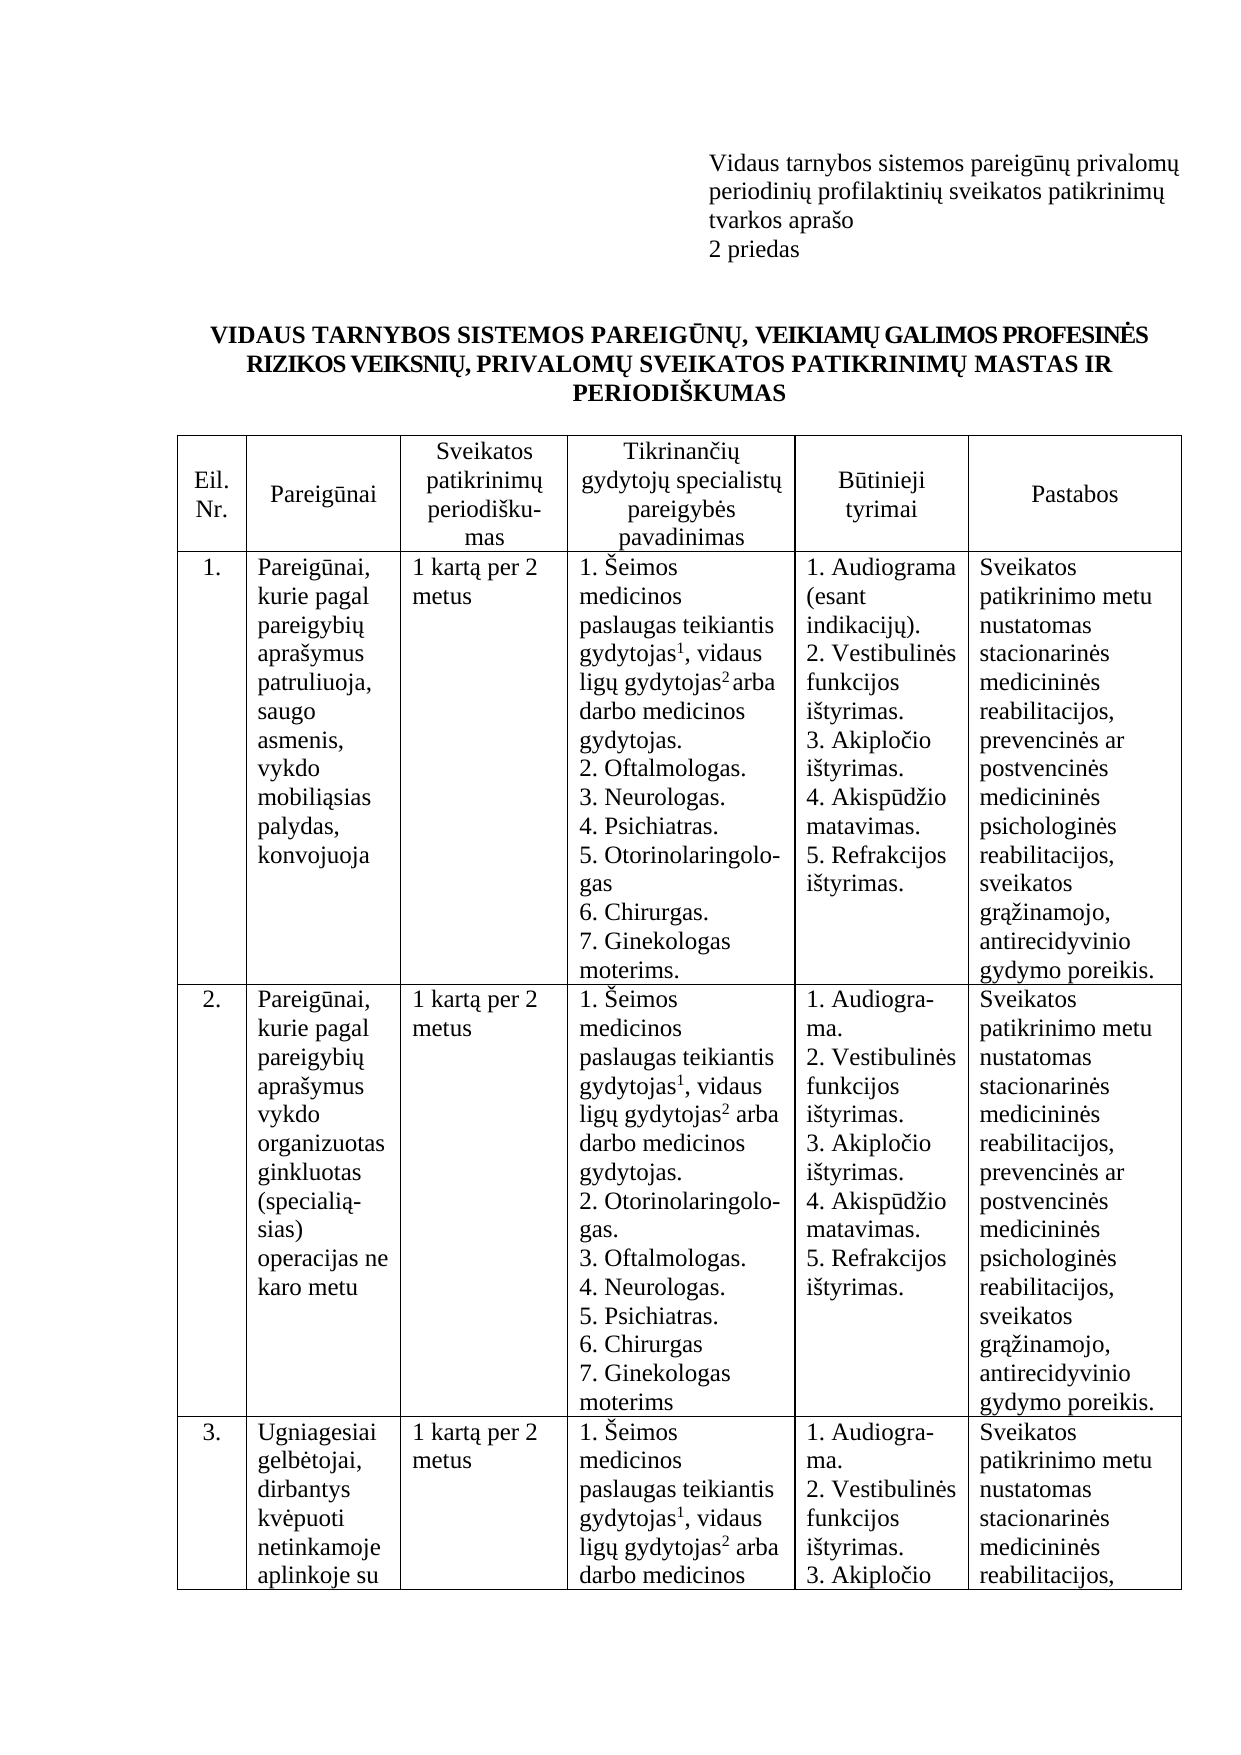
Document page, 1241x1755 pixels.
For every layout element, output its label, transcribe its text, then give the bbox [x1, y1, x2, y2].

table_cell 2. [178, 985, 246, 1416]
table_cell 1. Audiogra-ma. 2. Vestibulinės funkcijos ištyrimas. 3. Akipločio ištyrimas. 4. Akispūdžio matavimas. 5. Refrakcijos ištyrimas. [796, 985, 968, 1416]
table_cell Sveikatos patikrinimo metu nustatomas stacionarinės medicininės reabilitacijos, prevencinės ar postvencinės medicininės psichologinės reabilitacijos, sveikatos grąžinamojo, antirecidyvinio gydymo poreikis. [1170, 552, 1181, 983]
table_cell 1. Šeimos medicinos paslaugas teikiantis gydytojas1, vidaus ligų gydytojas2 arba darbo medicinos gydytojas. 2. Otorinolaringolo-gas. 3. Oftalmologas. 4. Neurologas. 5. Psichiatras. 6. Chirurgas 7. Ginekologas moterims [568, 985, 579, 1416]
table_header Pastabos [969, 436, 1181, 551]
table_header Eil. Nr. [178, 436, 246, 551]
table_cell Pareigūnai, kurie pagal pareigybių aprašymus patruliuoja, saugo asmenis, vykdo mobiliąsias palydas, konvojuoja [247, 552, 400, 983]
table_cell 1 kartą per 2 metus [401, 552, 567, 983]
table_cell 1. Audiograma (esant indikacijų). 2. Vestibulinės funkcijos ištyrimas. 3. Akipločio ištyrimas. 4. Akispūdžio matavimas. 5. Refrakcijos ištyrimas. [796, 552, 968, 983]
table_cell 1. [178, 552, 246, 983]
table_header Sveikatos patikrinimų periodišku-mas [401, 436, 412, 551]
text VIDAUS TARNYBOS SISTEMOS PAREIGŪNŲ, VEIKIAMŲ GALIMOS PROFESINĖS RIZIKOS VEIKSNIŲ, PRIVALOMŲ SVEIKATOS PATIKRINIMŲ MASTAS IR PERIODIŠKUMAS [177, 320, 1181, 406]
table_cell Sveikatos patikrinimo metu nustatomas stacionarinės medicininės reabilitacijos, prevencinės ar postvencinės medicininės psichologinės reabilitacijos, sveikatos grąžinamojo, antirecidyvinio gydymo poreikis. [969, 985, 979, 1416]
text tvarkos aprašo [709, 205, 1181, 234]
table_cell Sveikatos patikrinimo metu nustatomas stacionarinės medicininės reabilitacijos, prevencinės ar postvencinės medicininės psichologinės reabilitacijos, sveikatos grąžinamojo, antirecidyvinio gydymo poreikis. [969, 552, 979, 983]
table_header Tikrinančių gydytojų specialistų pareigybės pavadinimas [568, 436, 579, 551]
table_cell 1 kartą per 2 metus [401, 1417, 567, 1589]
table_cell Sveikatos patikrinimo metu nustatomas stacionarinės medicininės reabilitacijos, prevencinės ar postvencinės medicininės psichologinės reabilitacijos, sveikatos grąžinamojo, antirecidyvinio gydymo poreikis. [1170, 985, 1181, 1416]
table_header Būtinieji tyrimai [796, 436, 968, 551]
table_header Tikrinančių gydytojų specialistų pareigybės pavadinimas [784, 436, 794, 551]
table_cell 1. Šeimos medicinos paslaugas teikiantis gydytojas1, vidaus ligų gydytojas2 arba darbo medicinos gydytojas. 2. Oftalmologas. 3. Neurologas. 4. Psichiatras. 5. Otorinolaringolo-gas 6. Chirurgas. 7. Ginekologas moterims. [568, 552, 579, 983]
table_header Pareigūnai [247, 436, 400, 551]
text Vidaus tarnybos sistemos pareigūnų privalomų [709, 148, 1181, 176]
table_cell 1 kartą per 2 metus [401, 985, 567, 1416]
text periodinių profilaktinių sveikatos patikrinimų [709, 176, 1181, 205]
table_cell 3. [178, 1417, 246, 1589]
table_cell Pareigūnai, kurie pagal pareigybių aprašymus vykdo organizuotas ginkluotas (specialią-sias) operacijas ne karo metu [247, 985, 400, 1416]
table_header Sveikatos patikrinimų periodišku-mas [557, 436, 567, 551]
text 2 priedas [709, 234, 1181, 263]
